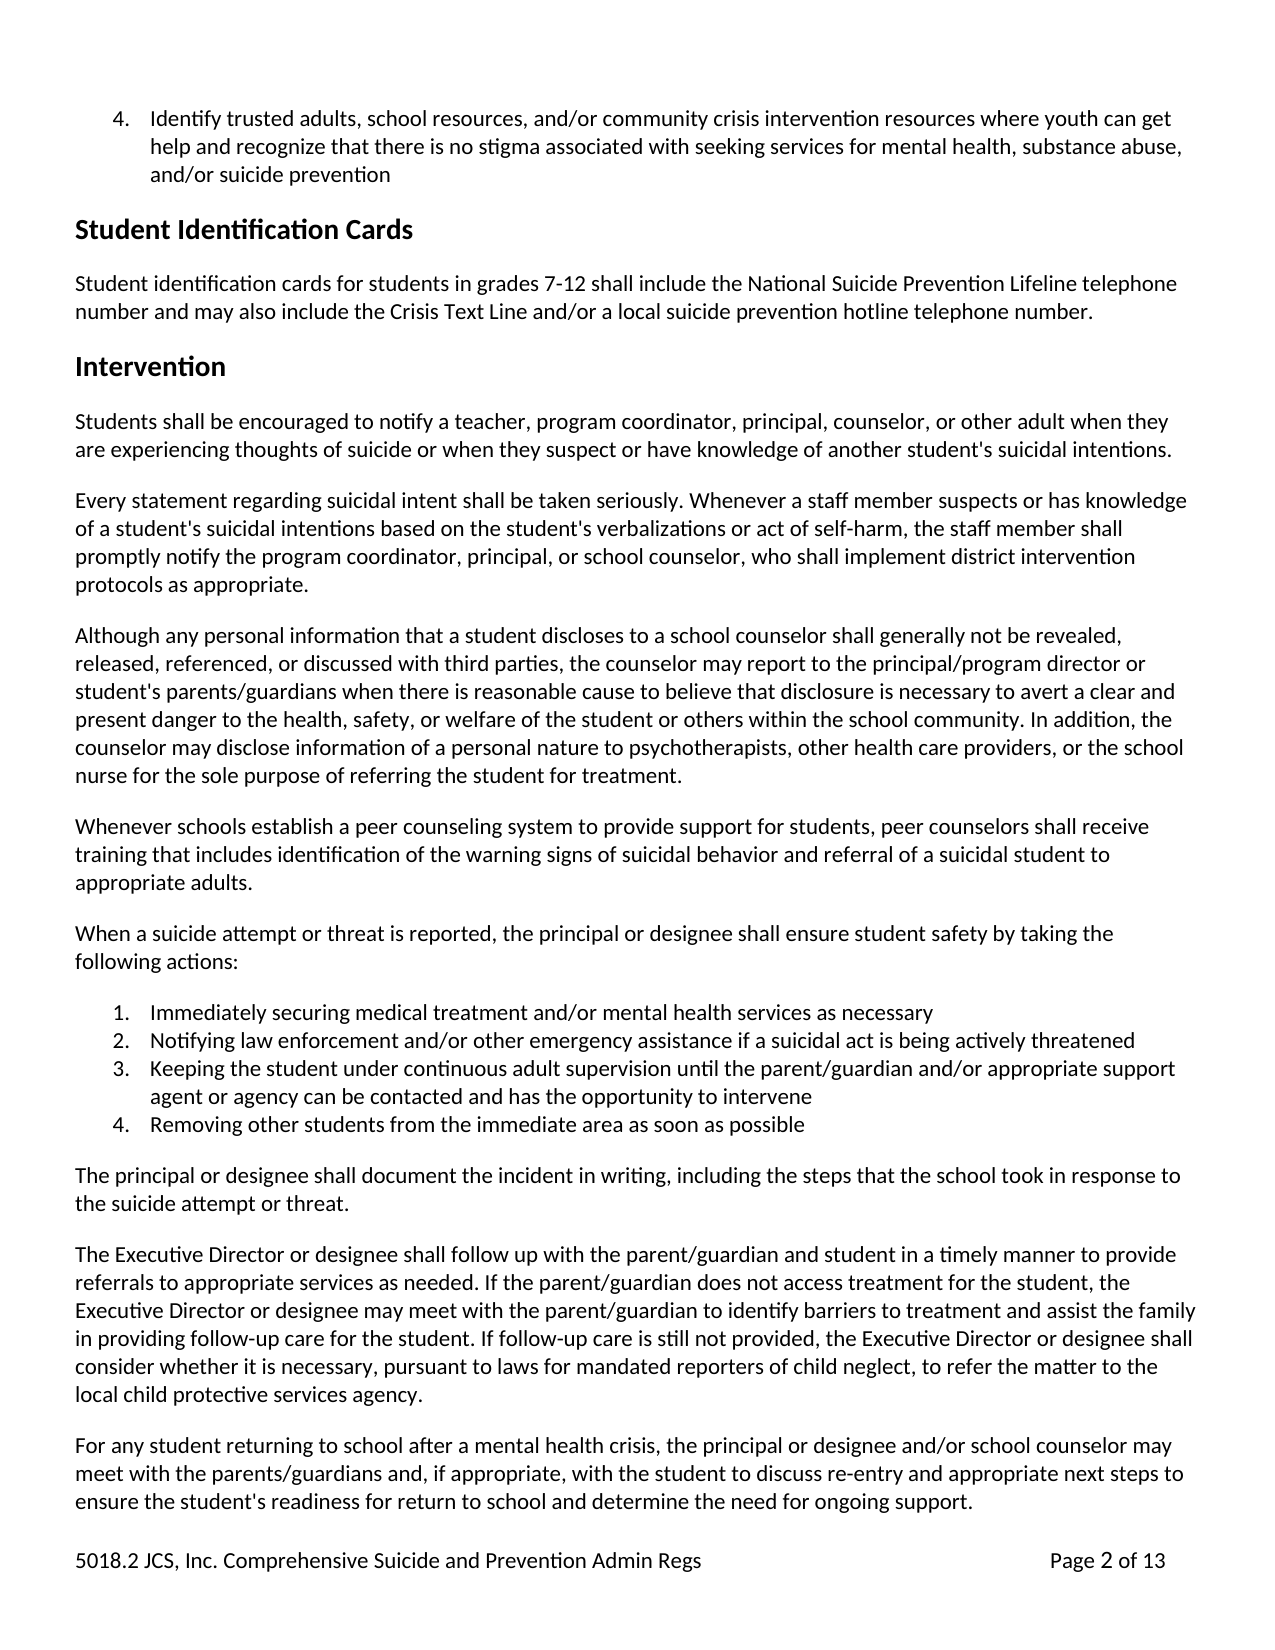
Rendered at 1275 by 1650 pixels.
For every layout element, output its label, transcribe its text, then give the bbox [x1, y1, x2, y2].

text Students shall be encouraged to notify a teacher, program coordinator, principal, counselor, or other adult when they are experiencing thoughts of suicide or when they suspect or have knowledge of another student's suicidal intentions. [75, 407, 1200, 463]
text The principal or designee shall document the incident in writing, including the steps that the school took in response to the suicide attempt or threat. [75, 1161, 1200, 1217]
text Student Identification Cards [75, 211, 1200, 246]
text Intervention [75, 348, 1200, 384]
text The Executive Director or designee shall follow up with the parent/guardian and student in a timely manner to provide referrals to appropriate services as needed. If the parent/guardian does not access treatment for the student, the Executive Director or designee may meet with the parent/guardian to identify barriers to treatment and assist the family in providing follow-up care for the student. If follow-up care is still not provided, the Executive Director or designee shall consider whether it is necessary, pursuant to laws for mandated reporters of child neglect, to refer the matter to the local child protective services agency. [75, 1240, 1200, 1408]
text Although any personal information that a student discloses to a school counselor shall generally not be revealed, released, referenced, or discussed with third parties, the counselor may report to the principal/program director or student's parents/guardians when there is reasonable cause to believe that disclosure is necessary to avert a clear and present danger to the health, safety, or welfare of the student or others within the school community. In addition, the counselor may disclose information of a personal nature to psychotherapists, other health care providers, or the school nurse for the sole purpose of referring the student for treatment. [75, 621, 1200, 789]
text Every statement regarding suicidal intent shall be taken seriously. Whenever a staff member suspects or has knowledge of a student's suicidal intentions based on the student's verbalizations or act of self-harm, the staff member shall promptly notify the program coordinator, principal, or school counselor, who shall implement district intervention protocols as appropriate. [75, 486, 1200, 598]
list Removing other students from the immediate area as soon as possible [112, 1110, 1200, 1138]
list Notifying law enforcement and/or other emergency assistance if a suicidal act is being actively threatened [112, 1026, 1200, 1054]
list Immediately securing medical treatment and/or mental health services as necessary [112, 998, 1200, 1026]
list Identify trusted adults, school resources, and/or community crisis intervention resources where youth can get help and recognize that there is no stigma associated with seeking services for mental health, substance abuse, and/or suicide prevention [112, 104, 1200, 188]
text Student identification cards for students in grades 7-12 shall include the National Suicide Prevention Lifeline telephone number and may also include the Crisis Text Line and/or a local suicide prevention hotline telephone number. [75, 269, 1200, 325]
text For any student returning to school after a mental health crisis, the principal or designee and/or school counselor may meet with the parents/guardians and, if appropriate, with the student to discuss re-entry and appropriate next steps to ensure the student's readiness for return to school and determine the need for ongoing support. [75, 1431, 1200, 1515]
text When a suicide attempt or threat is reported, the principal or designee shall ensure student safety by taking the following actions: [75, 919, 1200, 975]
text Whenever schools establish a peer counseling system to provide support for students, peer counselors shall receive training that includes identification of the warning signs of suicidal behavior and referral of a suicidal student to appropriate adults. [75, 812, 1200, 896]
list Keeping the student under continuous adult supervision until the parent/guardian and/or appropriate support agent or agency can be contacted and has the opportunity to intervene [112, 1054, 1200, 1110]
